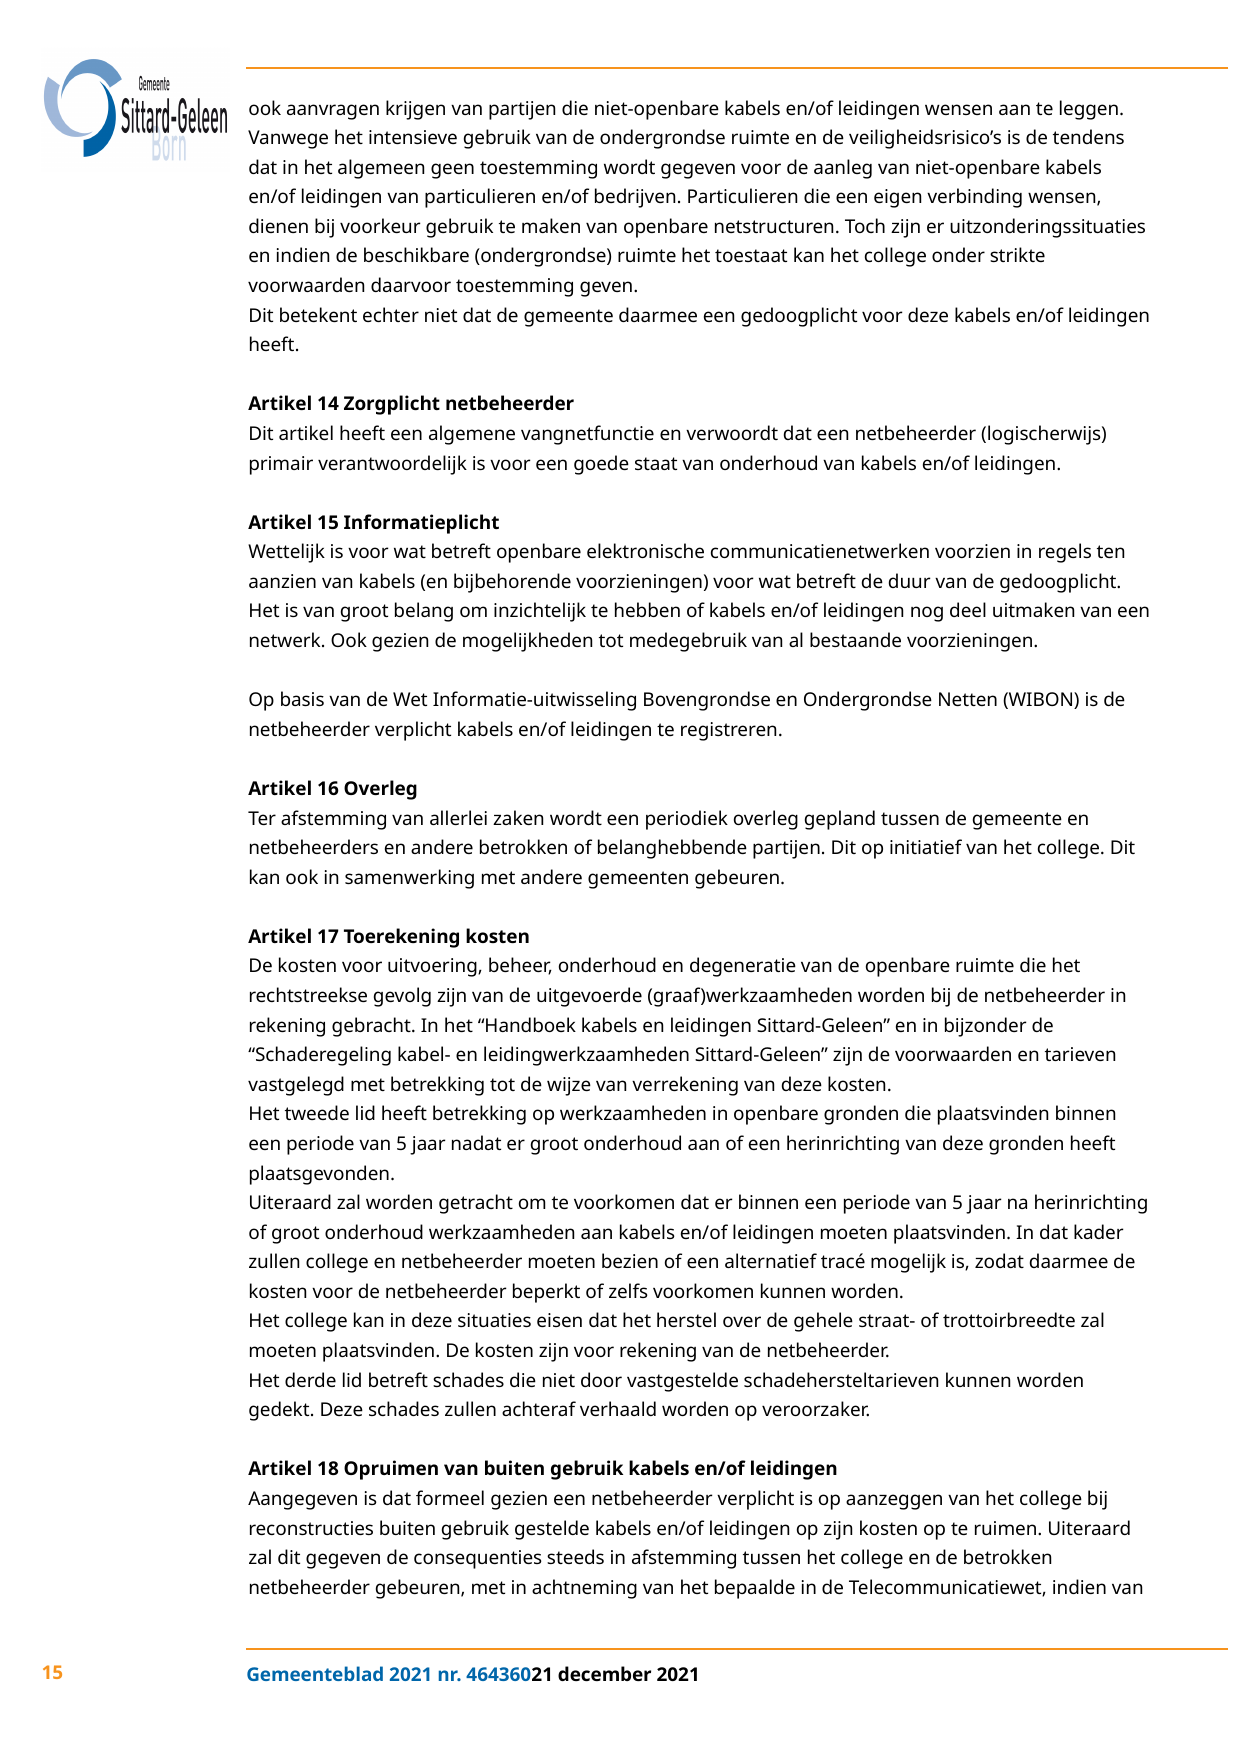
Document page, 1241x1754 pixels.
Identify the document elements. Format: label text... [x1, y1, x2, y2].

text Op basis van de Wet Informatie-uitwisseling Bovengrondse en Ondergrondse Netten (WIBON) is de netbeheerder verplicht kabels en/of leidingen te registreren. [248, 686, 1152, 742]
text Wettelijk is voor wat betreft openbare elektronische communicatienetwerken voorzien in regels ten aanzien van kabels (en bijbehorende voorzieningen) voor wat betreft de duur van de gedoogplicht. Het is van groot belang om inzichtelijk te hebben of kabels en/of leidingen nog deel uitmaken van een netwerk. Ook gezien de mogelijkheden tot medegebruik van al bestaande voorzieningen. [248, 538, 1152, 653]
text De kosten voor uitvoering, beheer, onderhoud en degeneratie van de openbare ruimte die het rechtstreekse gevolg zijn van de uitgevoerde (graaf)werkzaamheden worden bij de netbeheerder in rekening gebracht. In het “Handboek kabels en leidingen Sittard-Geleen” en in bijzonder de “Schaderegeling kabel- en leidingwerkzaamheden Sittard-Geleen” zijn de voorwaarden en tarieven vastgelegd met betrekking tot de wijze van verrekening van deze kosten. [248, 953, 1152, 1097]
text Dit betekent echter niet dat de gemeente daarmee een gedoogplicht voor deze kabels en/of leidingen heeft. [248, 302, 1152, 357]
text Het college kan in deze situaties eisen dat het herstel over de gehele straat- of trottoirbreedte zal moeten plaatsvinden. De kosten zijn voor rekening van de netbeheerder. [248, 1308, 1152, 1363]
text Het tweede lid heeft betrekking op werkzaamheden in openbare gronden die plaatsvinden binnen een periode van 5 jaar nadat er groot onderhoud aan of een herinrichting van deze gronden heeft plaatsgevonden. [248, 1101, 1152, 1186]
text Het derde lid betreft schades die niet door vastgestelde schadehersteltarieven kunnen worden gedekt. Deze schades zullen achteraf verhaald worden op veroorzaker. [248, 1367, 1152, 1422]
text Artikel 15 Informatieplicht [248, 509, 1152, 535]
text Uiteraard zal worden getracht om te voorkomen dat er binnen een periode van 5 jaar na herinrichting of groot onderhoud werkzaamheden aan kabels en/of leidingen moeten plaatsvinden. In dat kader zullen college en netbeheerder moeten bezien of een alternatief tracé mogelijk is, zodat daarmee de kosten voor de netbeheerder beperkt of zelfs voorkomen kunnen worden. [248, 1189, 1152, 1304]
text Dit artikel heeft een algemene vangnetfunctie en verwoordt dat een netbeheerder (logischerwijs) primair verantwoordelijk is voor een goede staat van onderhoud van kabels en/of leidingen. [248, 420, 1152, 476]
text Artikel 18 Opruimen van buiten gebruik kabels en/of leidingen [248, 1456, 1152, 1481]
text Ter afstemming van allerlei zaken wordt een periodiek overleg gepland tussen de gemeente en netbeheerders en andere betrokken of belanghebbende partijen. Dit op initiatief van het college. Dit kan ook in samenwerking met andere gemeenten gebeuren. [248, 805, 1152, 890]
text Artikel 14 Zorgplicht netbeheerder [248, 391, 1152, 416]
text ook aanvragen krijgen van partijen die niet-openbare kabels en/of leidingen wensen aan te leggen. Vanwege het intensieve gebruik van de ondergrondse ruimte en de veiligheidsrisico’s is de tendens dat in het algemeen geen toestemming wordt gegeven voor de aanleg van niet-openbare kabels en/of leidingen van particulieren en/of bedrijven. Particulieren die een eigen verbinding wensen, dienen bij voorkeur gebruik te maken van openbare netstructuren. Toch zijn er uitzonderingssituaties en indien de beschikbare (ondergrondse) ruimte het toestaat kan het college onder strikte voorwaarden daarvoor toestemming geven. [248, 95, 1152, 298]
text Artikel 17 Toerekening kosten [248, 923, 1152, 949]
picture [41, 47, 231, 172]
text Artikel 16 Overleg [248, 775, 1152, 801]
text Aangegeven is dat formeel gezien een netbeheerder verplicht is op aanzeggen van het college bij reconstructies buiten gebruik gestelde kabels en/of leidingen op zijn kosten op te ruimen. Uiteraard zal dit gegeven de consequenties steeds in afstemming tussen het college en de betrokken netbeheerder gebeuren, met in achtneming van het bepaalde in de Telecommunicatiewet, indien van [248, 1485, 1152, 1600]
